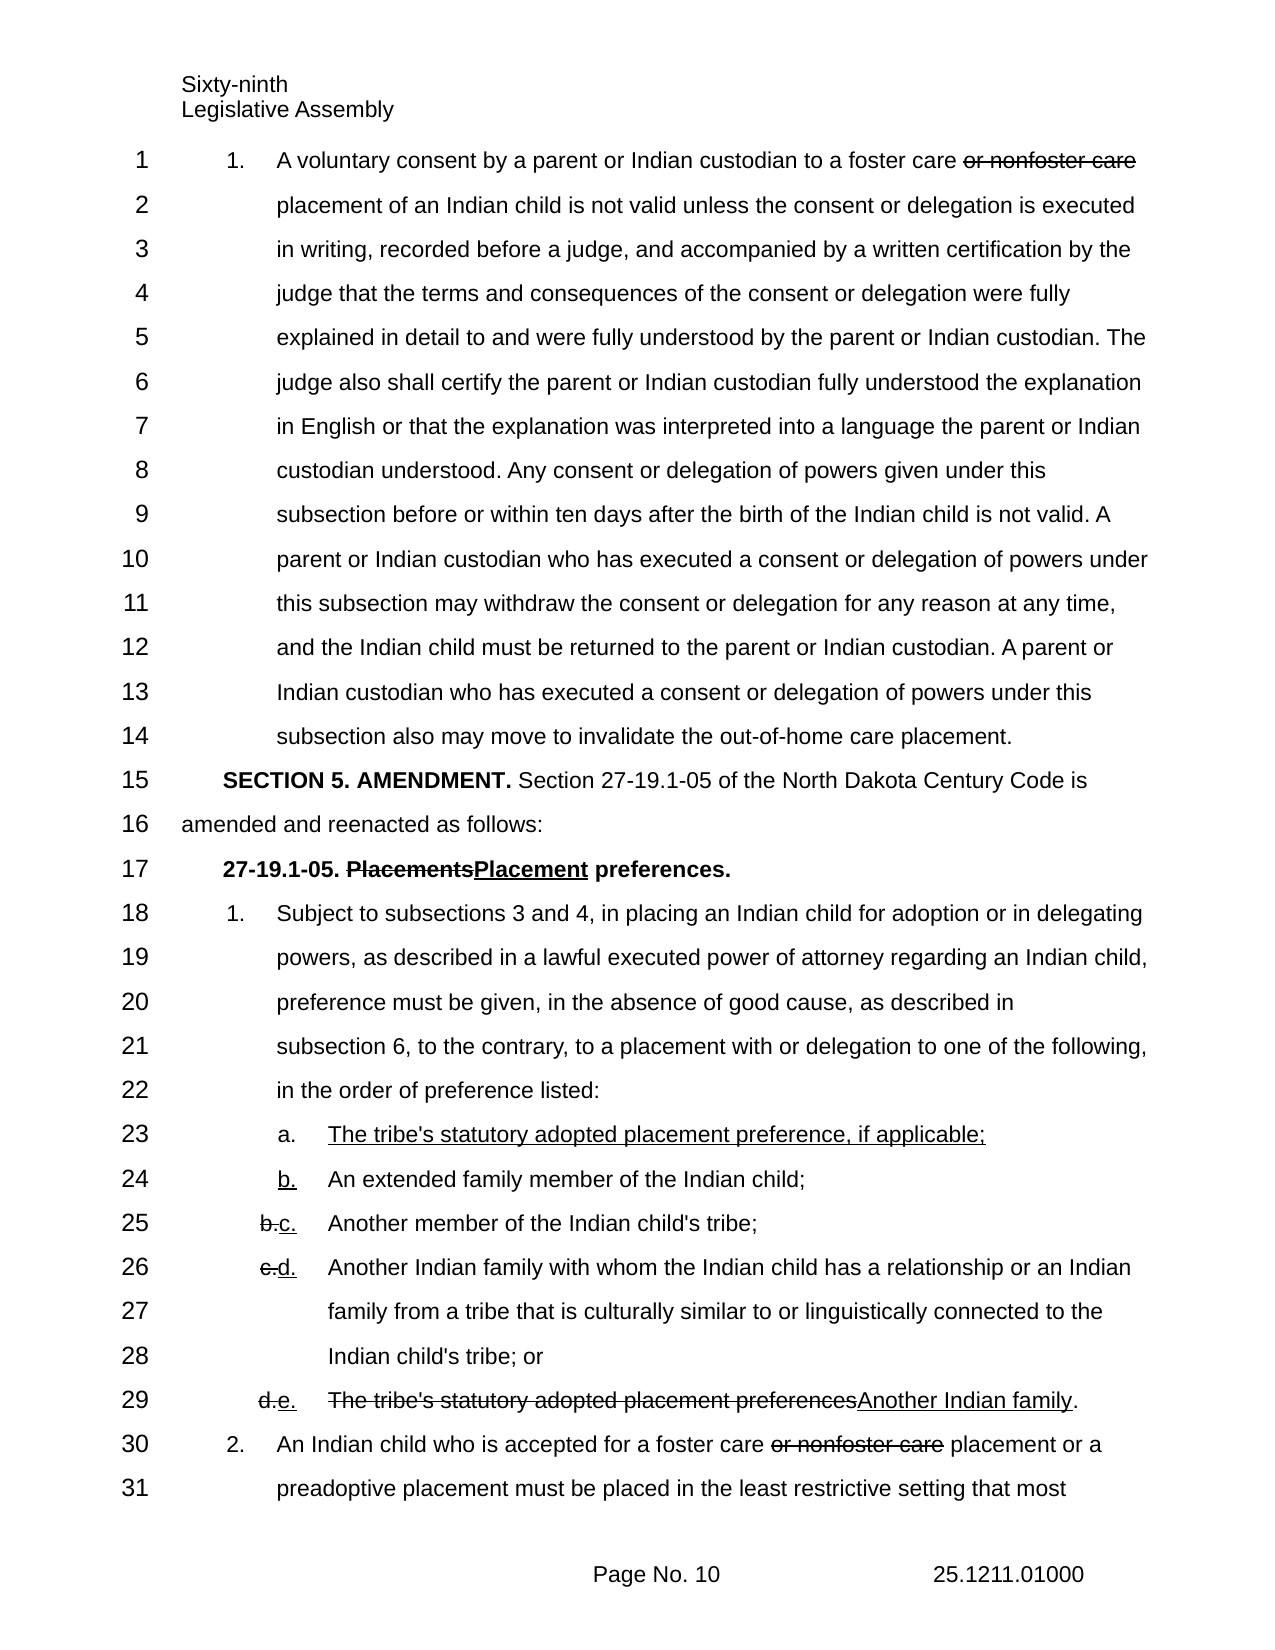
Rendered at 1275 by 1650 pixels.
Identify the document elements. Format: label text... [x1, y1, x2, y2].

text 1. Subject to subsections 3 and 4, in placing an Indian child for adoption or in delegating powers, as described in a lawful executed power of attorney regarding an Indian child, preference must be given, in the absence of good cause, as described in subsection 6, to the contrary, to a placement with or delegation to one of the following, in the order of preference listed: [181, 886, 1154, 1107]
text 1. A voluntary consent by a parent or Indian custodian to a foster care or nonfoster care placement of an Indian child is not valid unless the consent or delegation is executed in writing, recorded before a judge, and accompanied by a written certification by the judge that the terms and consequences of the consent or delegation were fully explained in detail to and were fully understood by the parent or Indian custodian. The judge also shall certify the parent or Indian custodian fully understood the explanation in English or that the explanation was interpreted into a language the parent or Indian custodian understood. Any consent or delegation of powers given under this subsection before or within ten days after the birth of the Indian child is not valid. A parent or Indian custodian who has executed a consent or delegation of powers under this subsection may withdraw the consent or delegation for any reason at any time, and the Indian child must be returned to the parent or Indian custodian. A parent or Indian custodian who has executed a consent or delegation of powers under this subsection also may move to invalidate the out‑of-home care placement. [181, 133, 1154, 753]
text SECTION 5. AMENDMENT. Section 27‑19.1‑05 of the North Dakota Century Code is amended and reenacted as follows: [181, 753, 1154, 842]
text b.c. Another member of the Indian child's tribe; [181, 1196, 1154, 1240]
text c.d. Another Indian family with whom the Indian child has a relationship or an Indian family from a tribe that is culturally similar to or linguistically connected to the Indian child's tribe; or [181, 1240, 1154, 1373]
text b. An extended family member of the Indian child; [181, 1152, 1154, 1196]
text d.e. The tribe's statutory adopted placement preferencesAnother Indian family. [181, 1373, 1154, 1417]
text 2. An Indian child who is accepted for a foster care or nonfoster care placement or a preadoptive placement must be placed in the least restrictive setting that most [181, 1417, 1154, 1506]
text a. The tribe's statutory adopted placement preference, if applicable; [181, 1107, 1154, 1152]
subtitle 27‑19.1‑05. PlacementsPlacement preferences. [181, 842, 1154, 886]
